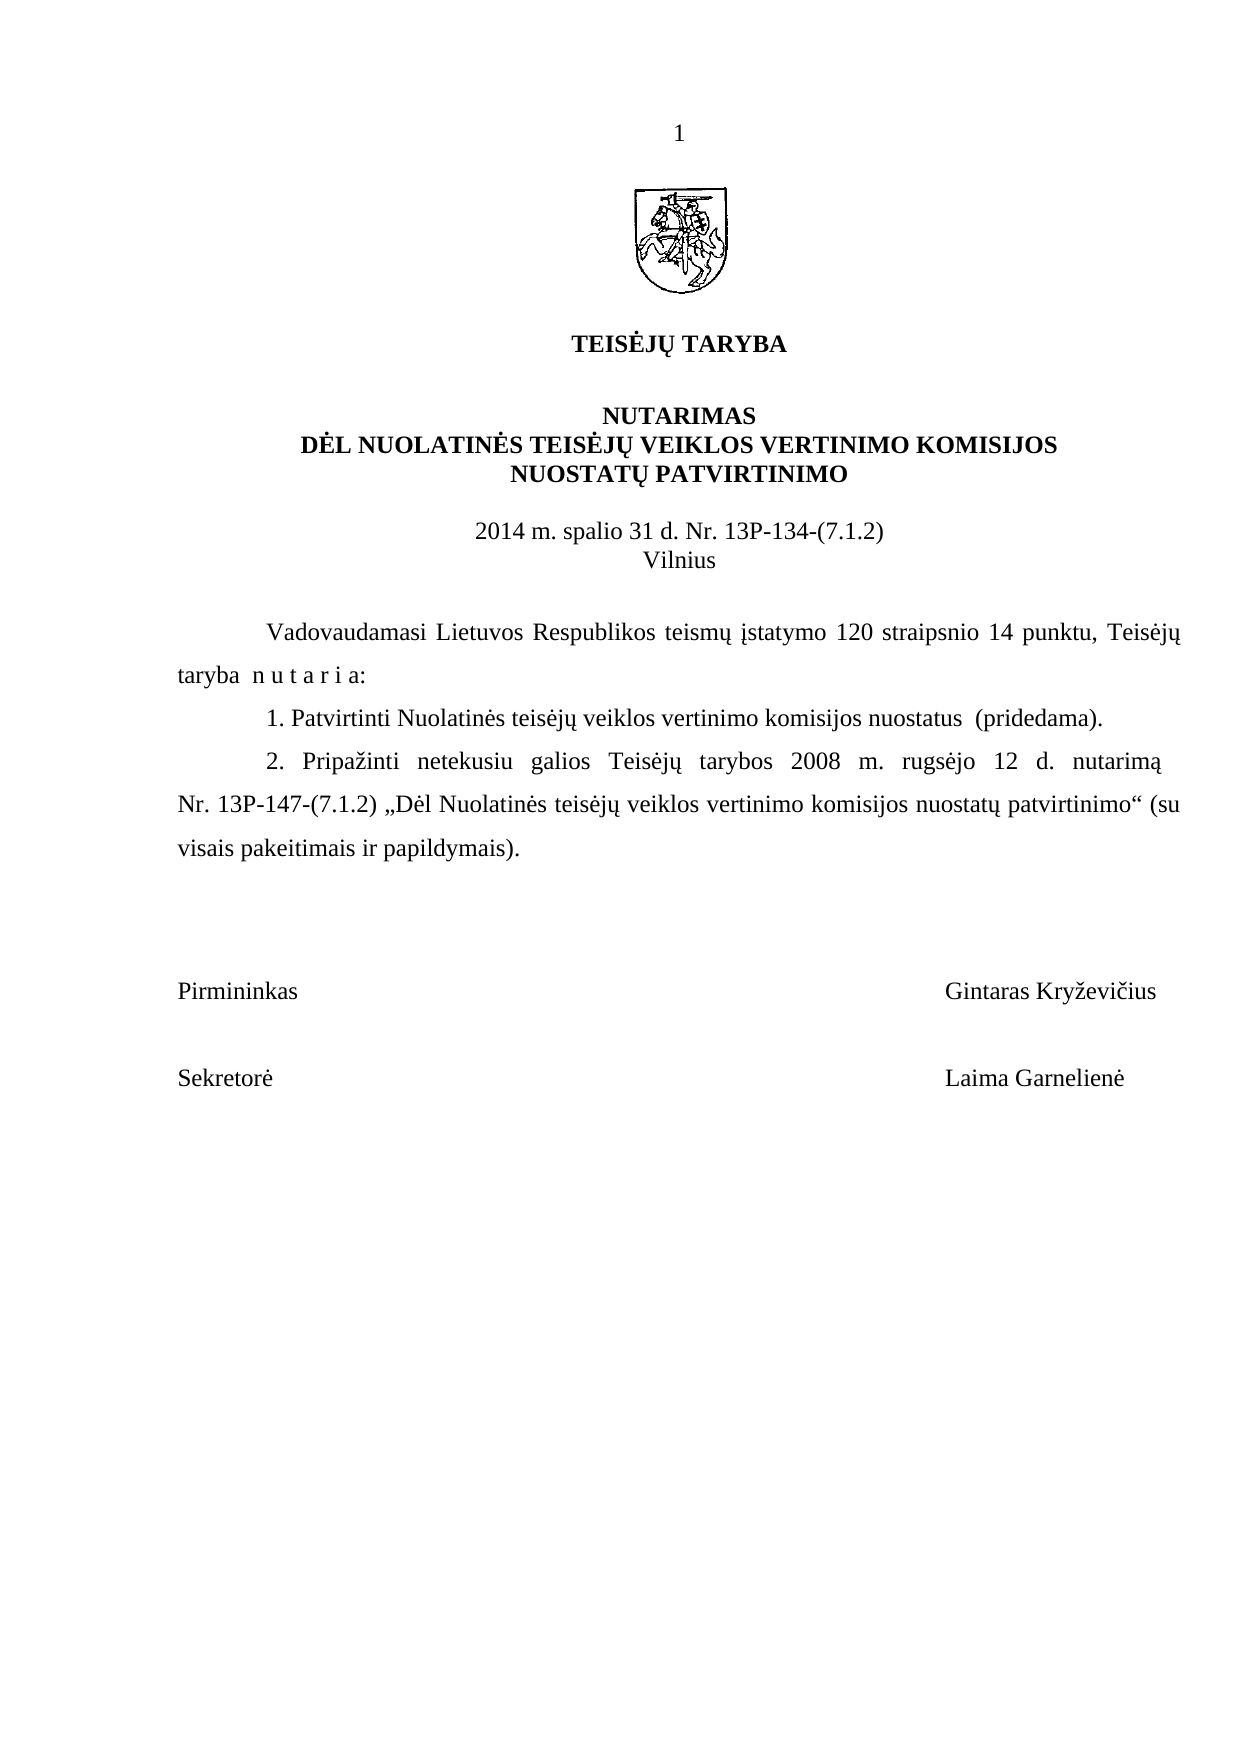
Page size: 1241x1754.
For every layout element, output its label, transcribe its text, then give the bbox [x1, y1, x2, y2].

text 2. Pripažinti netekusiu galios Teisėjų tarybos 2008 m. rugsėjo 12 d. nutarimą Nr. 13P-147-(7.1.2) „Dėl Nuolatinės teisėjų veiklos vertinimo komisijos nuostatų patvirtinimo“ (su visais pakeitimais ir papildymais). [177, 746, 1181, 861]
text Vilnius [177, 545, 1181, 574]
text Sekretorė Laima Garnelienė [177, 1063, 1181, 1091]
text NUTARIMAS [295, 401, 1063, 430]
text 3 [177, 118, 1181, 147]
text Vadovaudamasi Lietuvos Respublikos teismų įstatymo 120 straipsnio 14 punktu, Teisėjų taryba n u t a r i a: [177, 617, 1181, 689]
text DĖL Nuolatinės teisėjų veiklos vertinimo komisijos nuostatų patvirtinimo [295, 430, 1063, 488]
text 1. Patvirtinti Nuolatinės teisėjų veiklos vertinimo komisijos nuostatus (pridedama). [177, 703, 1167, 732]
text 2014 m. spalio 31 d. Nr. 13P-134-(7.1.2) [177, 516, 1181, 545]
text TEISĖJŲ TARYBA [295, 329, 1063, 358]
text Pirmininkas Gintaras Kryževičius [177, 976, 1181, 1005]
